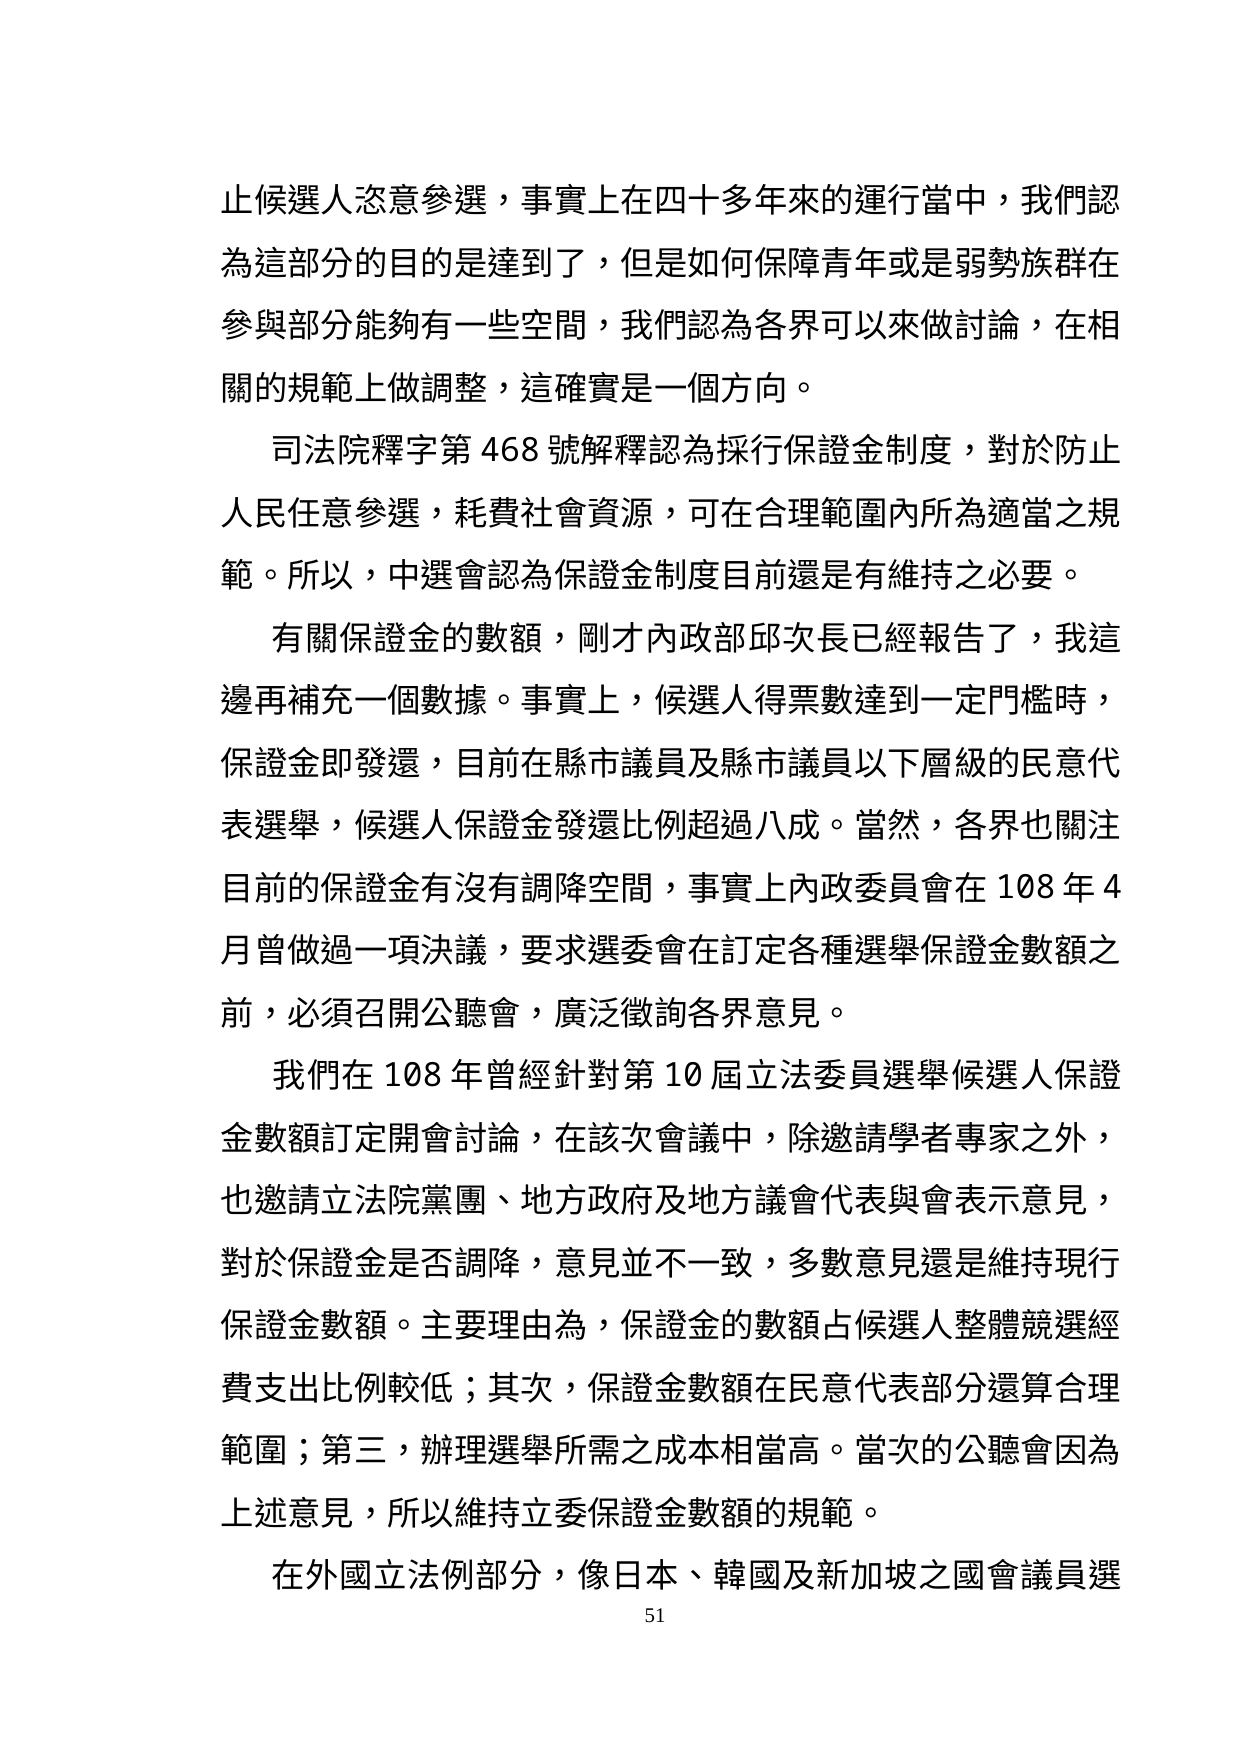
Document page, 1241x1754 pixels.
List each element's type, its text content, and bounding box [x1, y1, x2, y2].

text 在外國立法例部分，像日本、韓國及新加坡之國會議員選 [187, 1531, 1122, 1594]
text 司法院釋字第468號解釋認為採行保證金制度，對於防止人民任意參選，耗費社會資源，可在合理範圍內所為適當之規範。所以，中選會認為保證金制度目前還是有維持之必要。 [187, 406, 1122, 594]
text 我們在108年曾經針對第10屆立法委員選舉候選人保證金數額訂定開會討論，在該次會議中，除邀請學者專家之外，也邀請立法院黨團、地方政府及地方議會代表與會表示意見，對於保證金是否調降，意見並不一致，多數意見還是維持現行保證金數額。主要理由為，保證金的數額占候選人整體競選經費支出比例較低；其次，保證金數額在民意代表部分還算合理範圍；第三，辦理選舉所需之成本相當高。當次的公聽會因為上述意見，所以維持立委保證金數額的規範。 [187, 1031, 1122, 1531]
text 止候選人恣意參選，事實上在四十多年來的運行當中，我們認為這部分的目的是達到了，但是如何保障青年或是弱勢族群在參與部分能夠有一些空間，我們認為各界可以來做討論，在相關的規範上做調整，這確實是一個方向。 [187, 156, 1122, 406]
text 有關保證金的數額，剛才內政部邱次長已經報告了，我這邊再補充一個數據。事實上，候選人得票數達到一定門檻時，保證金即發還，目前在縣市議員及縣市議員以下層級的民意代表選舉，候選人保證金發還比例超過八成。當然，各界也關注目前的保證金有沒有調降空間，事實上內政委員會在108年4月曾做過一項決議，要求選委會在訂定各種選舉保證金數額之前，必須召開公聽會，廣泛徵詢各界意見。 [187, 594, 1122, 1031]
